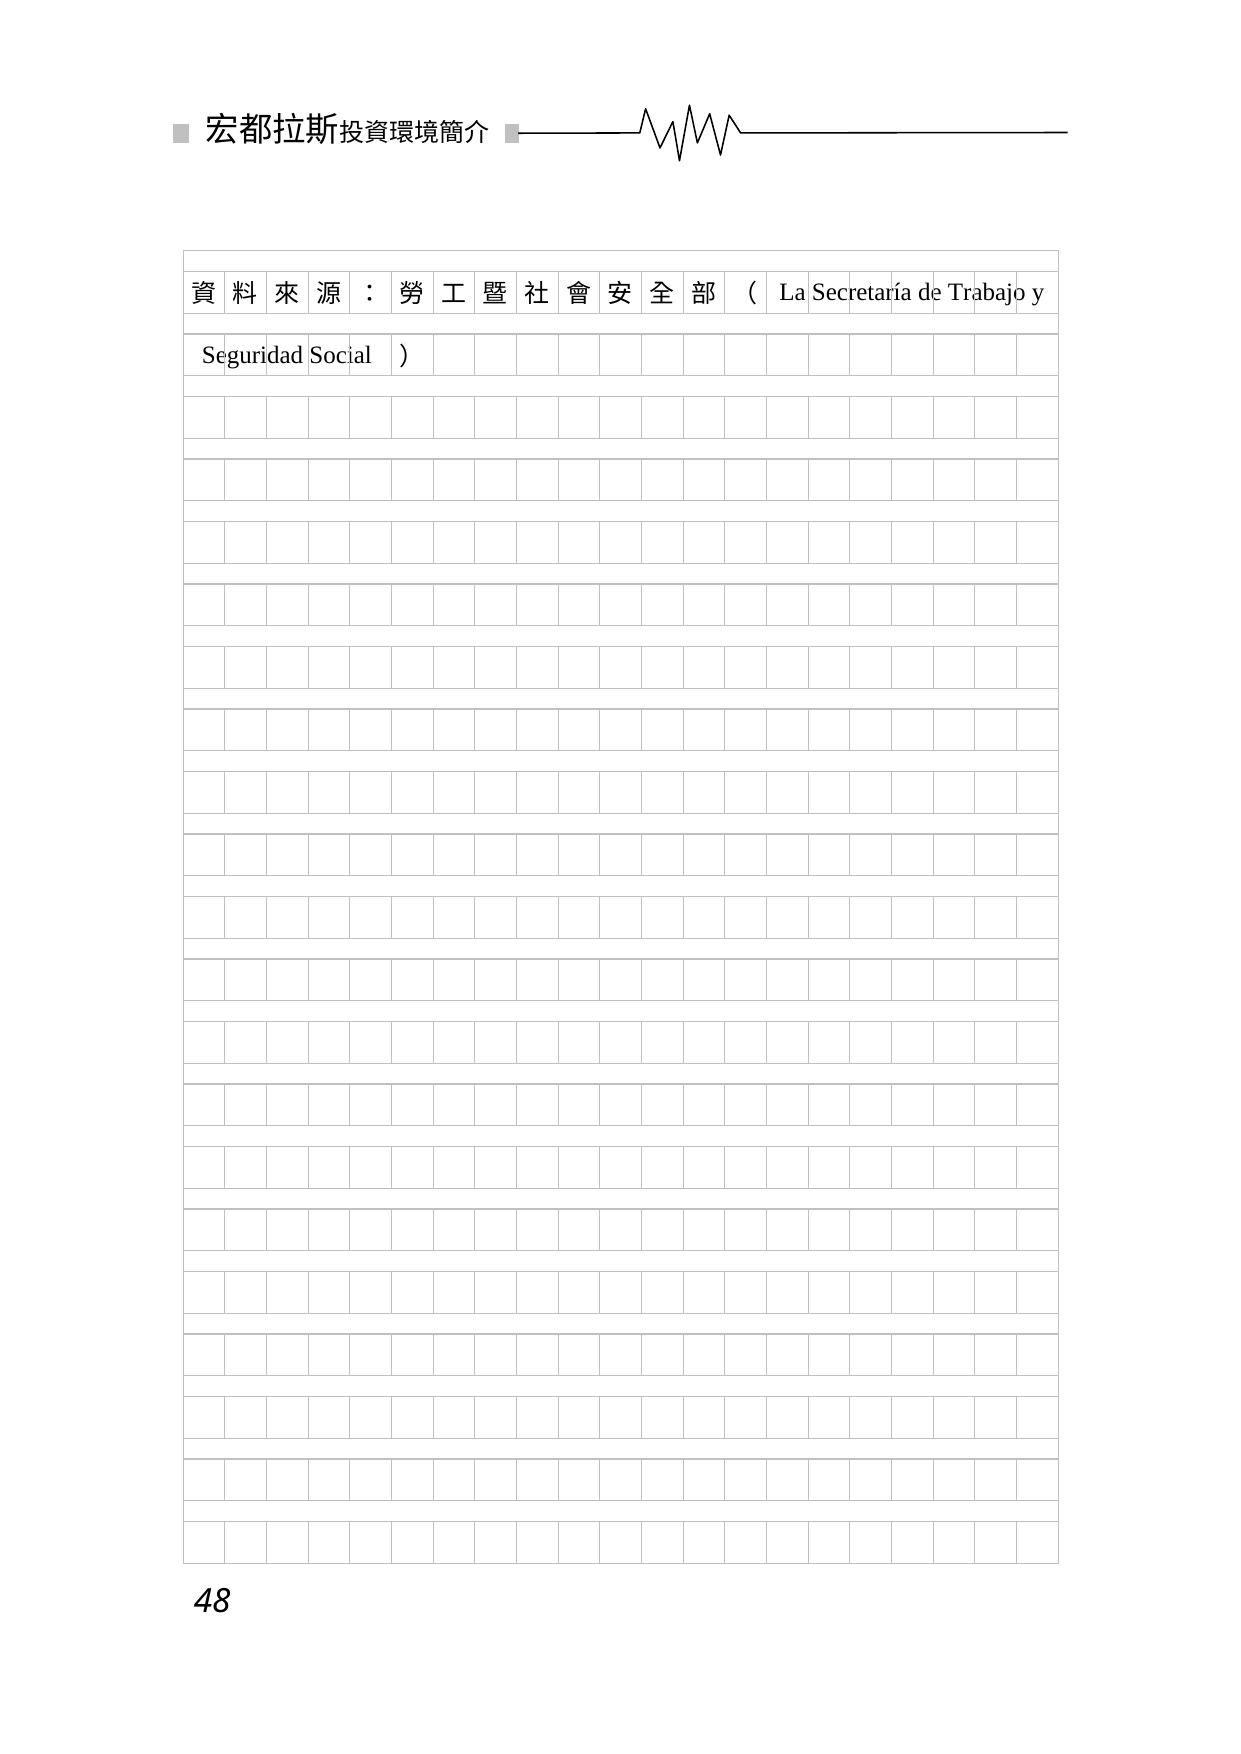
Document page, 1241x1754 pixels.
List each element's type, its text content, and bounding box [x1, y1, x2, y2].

text 資料來源：勞工暨社會安全部（La Secretaría de Trabajo y Seguridad Social） [475, 335, 516, 375]
text 資料來源：勞工暨社會安全部（La Secretaría de Trabajo y Seguridad Social） [267, 335, 308, 375]
text 資料來源：勞工暨社會安全部（La Secretaría de Trabajo y Seguridad Social） [892, 272, 933, 313]
text 資料來源：勞工暨社會安全部（La Secretaría de Trabajo y Seguridad Social） [517, 335, 558, 375]
text 資料來源：勞工暨社會安全部（La Secretaría de Trabajo y Seguridad Social） [309, 335, 349, 375]
text 資料來源：勞工暨社會安全部（La Secretaría de Trabajo y Seguridad Social） [184, 335, 224, 375]
text 資料來源：勞工暨社會安全部（La Secretaría de Trabajo y Seguridad Social） [184, 272, 224, 313]
text 資料來源：勞工暨社會安全部（La Secretaría de Trabajo y Seguridad Social） [684, 272, 724, 313]
text 資料來源：勞工暨社會安全部（La Secretaría de Trabajo y Seguridad Social） [184, 314, 1058, 333]
text 資料來源：勞工暨社會安全部（La Secretaría de Trabajo y Seguridad Social） [767, 272, 808, 313]
text 資料來源：勞工暨社會安全部（La Secretaría de Trabajo y Seguridad Social） [642, 272, 683, 313]
text 資料來源：勞工暨社會安全部（La Secretaría de Trabajo y Seguridad Social） [725, 335, 766, 375]
text 資料來源：勞工暨社會安全部（La Secretaría de Trabajo y Seguridad Social） [267, 272, 308, 313]
text 資料來源：勞工暨社會安全部（La Secretaría de Trabajo y Seguridad Social） [225, 272, 266, 313]
text 資料來源：勞工暨社會安全部（La Secretaría de Trabajo y Seguridad Social） [392, 335, 433, 375]
text 資料來源：勞工暨社會安全部（La Secretaría de Trabajo y Seguridad Social） [184, 251, 1058, 271]
text 資料來源：勞工暨社會安全部（La Secretaría de Trabajo y Seguridad Social） [767, 335, 808, 375]
text 資料來源：勞工暨社會安全部（La Secretaría de Trabajo y Seguridad Social） [975, 272, 1016, 313]
text 資料來源：勞工暨社會安全部（La Secretaría de Trabajo y Seguridad Social） [934, 335, 974, 375]
text 資料來源：勞工暨社會安全部（La Secretaría de Trabajo y Seguridad Social） [809, 335, 849, 375]
text 資料來源：勞工暨社會安全部（La Secretaría de Trabajo y Seguridad Social） [309, 272, 349, 313]
text 資料來源：勞工暨社會安全部（La Secretaría de Trabajo y Seguridad Social） [725, 272, 766, 313]
text 資料來源：勞工暨社會安全部（La Secretaría de Trabajo y Seguridad Social） [559, 272, 599, 313]
text 資料來源：勞工暨社會安全部（La Secretaría de Trabajo y Seguridad Social） [642, 335, 683, 375]
text 資料來源：勞工暨社會安全部（La Secretaría de Trabajo y Seguridad Social） [684, 335, 724, 375]
text 資料來源：勞工暨社會安全部（La Secretaría de Trabajo y Seguridad Social） [225, 335, 266, 375]
text 資料來源：勞工暨社會安全部（La Secretaría de Trabajo y Seguridad Social） [350, 335, 391, 375]
text 資料來源：勞工暨社會安全部（La Secretaría de Trabajo y Seguridad Social） [1017, 272, 1058, 313]
text 資料來源：勞工暨社會安全部（La Secretaría de Trabajo y Seguridad Social） [350, 272, 391, 313]
text 資料來源：勞工暨社會安全部（La Secretaría de Trabajo y Seguridad Social） [517, 272, 558, 313]
text 資料來源：勞工暨社會安全部（La Secretaría de Trabajo y Seguridad Social） [600, 272, 641, 313]
text 資料來源：勞工暨社會安全部（La Secretaría de Trabajo y Seguridad Social） [600, 335, 641, 375]
text 資料來源：勞工暨社會安全部（La Secretaría de Trabajo y Seguridad Social） [434, 272, 474, 313]
text 資料來源：勞工暨社會安全部（La Secretaría de Trabajo y Seguridad Social） [850, 272, 891, 313]
text 資料來源：勞工暨社會安全部（La Secretaría de Trabajo y Seguridad Social） [392, 272, 433, 313]
text 資料來源：勞工暨社會安全部（La Secretaría de Trabajo y Seguridad Social） [559, 335, 599, 375]
text 資料來源：勞工暨社會安全部（La Secretaría de Trabajo y Seguridad Social） [850, 335, 891, 375]
text 資料來源：勞工暨社會安全部（La Secretaría de Trabajo y Seguridad Social） [1017, 335, 1058, 375]
text 資料來源：勞工暨社會安全部（La Secretaría de Trabajo y Seguridad Social） [809, 272, 849, 313]
text 資料來源：勞工暨社會安全部（La Secretaría de Trabajo y Seguridad Social） [934, 272, 974, 313]
text 資料來源：勞工暨社會安全部（La Secretaría de Trabajo y Seguridad Social） [975, 335, 1016, 375]
text 資料來源：勞工暨社會安全部（La Secretaría de Trabajo y Seguridad Social） [434, 335, 474, 375]
text 資料來源：勞工暨社會安全部（La Secretaría de Trabajo y Seguridad Social） [892, 335, 933, 375]
text 資料來源：勞工暨社會安全部（La Secretaría de Trabajo y Seguridad Social） [475, 272, 516, 313]
